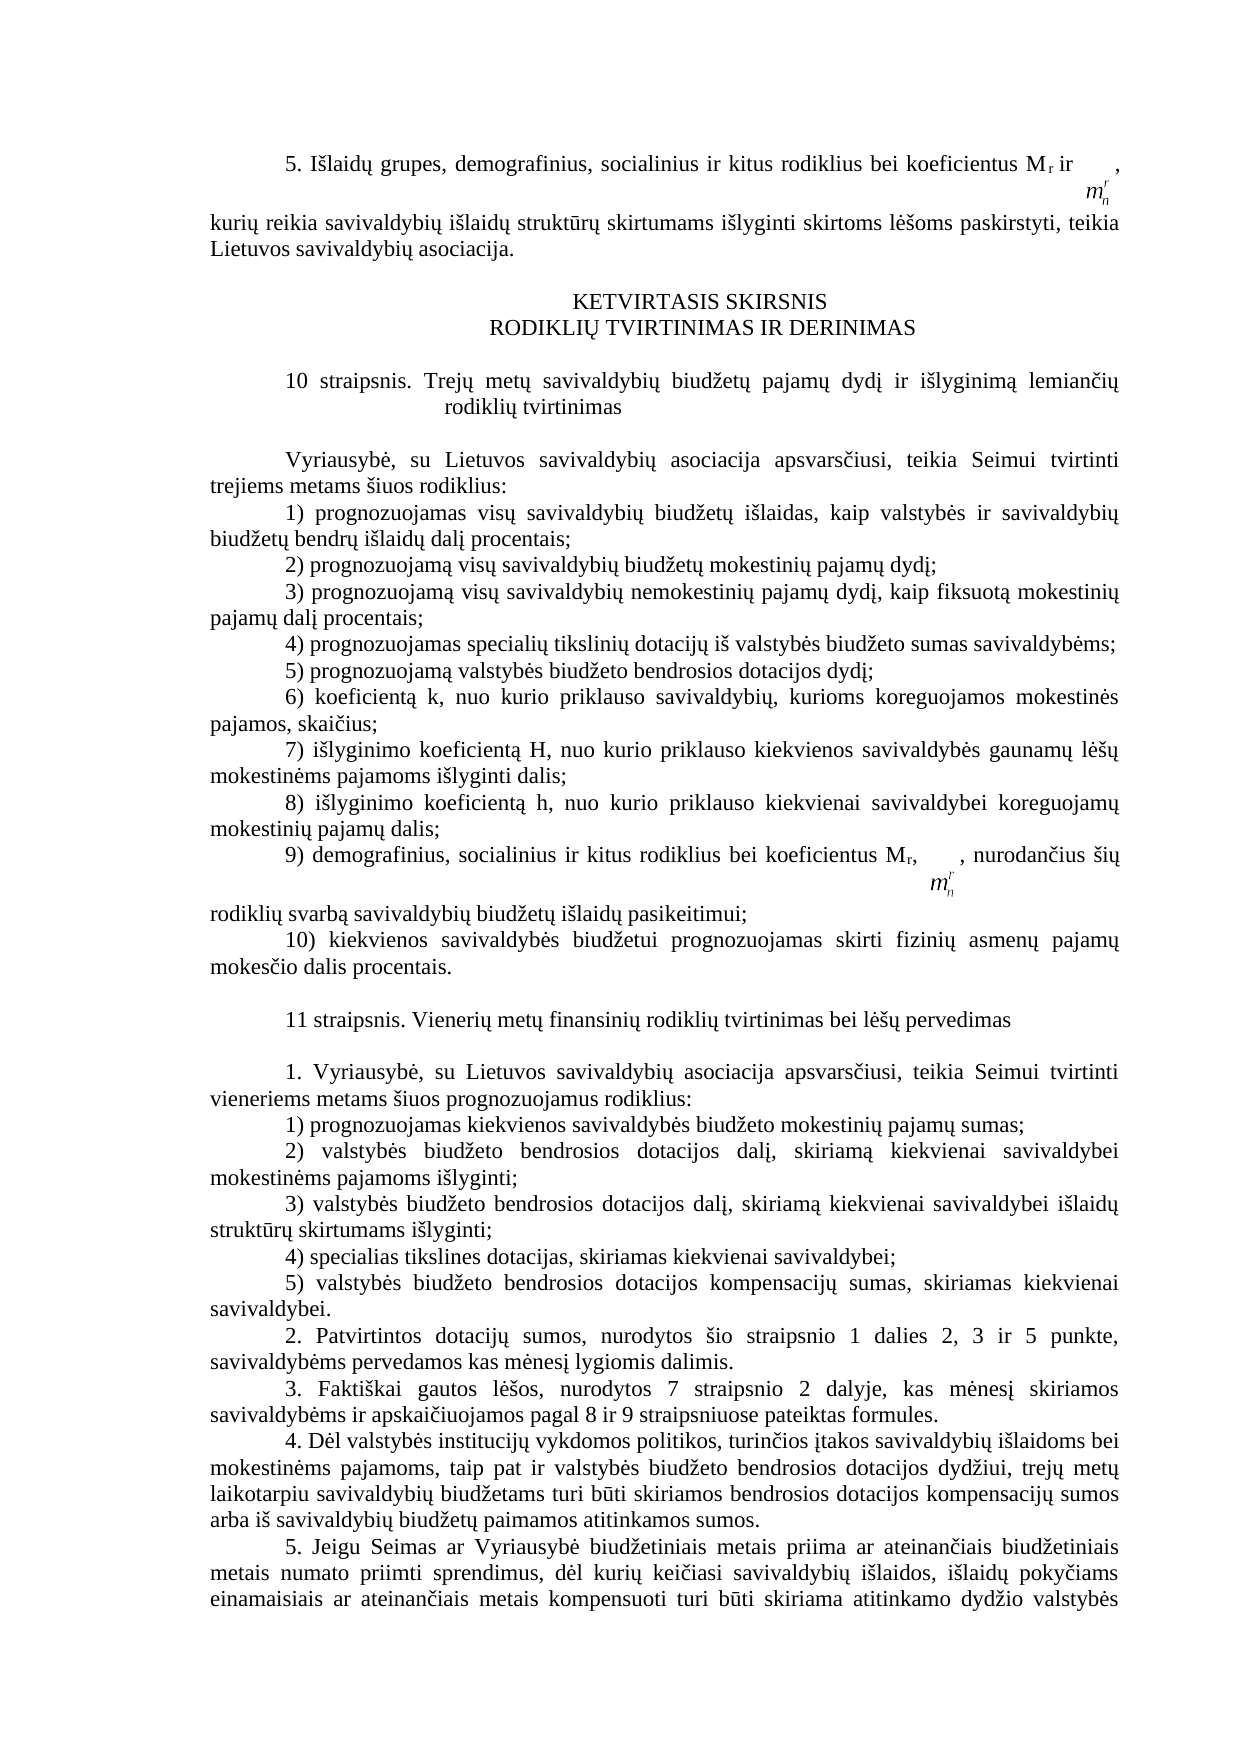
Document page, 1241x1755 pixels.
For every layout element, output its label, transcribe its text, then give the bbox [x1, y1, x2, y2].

text 4. Dėl valstybės institucijų vykdomos politikos, turinčios įtakos savivaldybių išlaidoms bei mokestinėms pajamoms, taip pat ir valstybės biudžeto bendrosios dotacijos dydžiui, trejų metų laikotarpiu savivaldybių biudžetams turi būti skiriamos bendrosios dotacijos kompensacijų sumos arba iš savivaldybių biudžetų paimamos atitinkamos sumos. [210, 1427, 1120, 1533]
text KETVIRTASIS SKIRSNIS [210, 288, 1120, 314]
text 10) kiekvienos savivaldybės biudžetui prognozuojamas skirti fizinių asmenų pajamų mokesčio dalis procentais. [210, 927, 1120, 979]
text 3. Faktiškai gautos lėšos, nurodytos 7 straipsnio 2 dalyje, kas mėnesį skiriamos savivaldybėms ir apskaičiuojamos pagal 8 ir 9 straipsniuose pateiktas formules. [210, 1374, 1120, 1427]
text 5. Išlaidų grupes, demografinius, socialinius ir kitus rodiklius bei koeficientus Mr ir , kurių reikia savivaldybių išlaidų struktūrų skirtumams išlyginti skirtoms lėšoms paskirstyti, teikia Lietuvos savivaldybių asociacija. [210, 150, 1120, 262]
text 6) koeficientą k, nuo kurio priklauso savivaldybių, kurioms koreguojamos mokestinės pajamos, skaičius; [210, 683, 1120, 736]
text Vyriausybė, su Lietuvos savivaldybių asociacija apsvarsčiusi, teikia Seimui tvirtinti trejiems metams šiuos rodiklius: [210, 446, 1120, 499]
text 4) prognozuojamas specialių tikslinių dotacijų iš valstybės biudžeto sumas savivaldybėms; [210, 631, 1120, 657]
text 1) prognozuojamas visų savivaldybių biudžetų išlaidas, kaip valstybės ir savivaldybių biudžetų bendrų išlaidų dalį procentais; [210, 499, 1120, 551]
text 11 straipsnis. Vienerių metų finansinių rodiklių tvirtinimas bei lėšų pervedimas [285, 1006, 1120, 1032]
text 4) specialias tikslines dotacijas, skiriamas kiekvienai savivaldybei; [210, 1243, 1120, 1269]
text 7) išlyginimo koeficientą H, nuo kurio priklauso kiekvienos savivaldybės gaunamų lėšų mokestinėms pajamoms išlyginti dalis; [210, 736, 1120, 789]
text 2. Patvirtintos dotacijų sumos, nurodytos šio straipsnio 1 dalies 2, 3 ir 5 punkte, savivaldybėms pervedamos kas mėnesį lygiomis dalimis. [210, 1322, 1120, 1374]
text 10 straipsnis. Trejų metų savivaldybių biudžetų pajamų dydį ir išlyginimą lemiančių rodiklių tvirtinimas [285, 367, 1120, 420]
text 9) demografinius, socialinius ir kitus rodiklius bei koeficientus Mr, , nurodančius šių rodiklių svarbą savivaldybių biudžetų išlaidų pasikeitimui; [210, 841, 1120, 927]
text 2) valstybės biudžeto bendrosios dotacijos dalį, skiriamą kiekvienai savivaldybei mokestinėms pajamoms išlyginti; [210, 1137, 1120, 1190]
text 1) prognozuojamas kiekvienos savivaldybės biudžeto mokestinių pajamų sumas; [210, 1111, 1120, 1137]
text RODIKLIŲ TVIRTINIMAS IR DERINIMAS [210, 314, 1120, 341]
text 1. Vyriausybė, su Lietuvos savivaldybių asociacija apsvarsčiusi, teikia Seimui tvirtinti vieneriems metams šiuos prognozuojamus rodiklius: [210, 1058, 1120, 1111]
text 3) valstybės biudžeto bendrosios dotacijos dalį, skiriamą kiekvienai savivaldybei išlaidų struktūrų skirtumams išlyginti; [210, 1190, 1120, 1243]
text 5) prognozuojamą valstybės biudžeto bendrosios dotacijos dydį; [210, 657, 1120, 683]
text 2) prognozuojamą visų savivaldybių biudžetų mokestinių pajamų dydį; [210, 551, 1120, 578]
text 8) išlyginimo koeficientą h, nuo kurio priklauso kiekvienai savivaldybei koreguojamų mokestinių pajamų dalis; [210, 789, 1120, 841]
text 5) valstybės biudžeto bendrosios dotacijos kompensacijų sumas, skiriamas kiekvienai savivaldybei. [210, 1269, 1120, 1322]
text 3) prognozuojamą visų savivaldybių nemokestinių pajamų dydį, kaip fiksuotą mokestinių pajamų dalį procentais; [210, 578, 1120, 631]
text 5. Jeigu Seimas ar Vyriausybė biudžetiniais metais priima ar ateinančiais biudžetiniais metais numato priimti sprendimus, dėl kurių keičiasi savivaldybių išlaidos, išlaidų pokyčiams einamaisiais ar ateinančiais metais kompensuoti turi būti skiriama atitinkamo dydžio valstybės [210, 1533, 1120, 1612]
